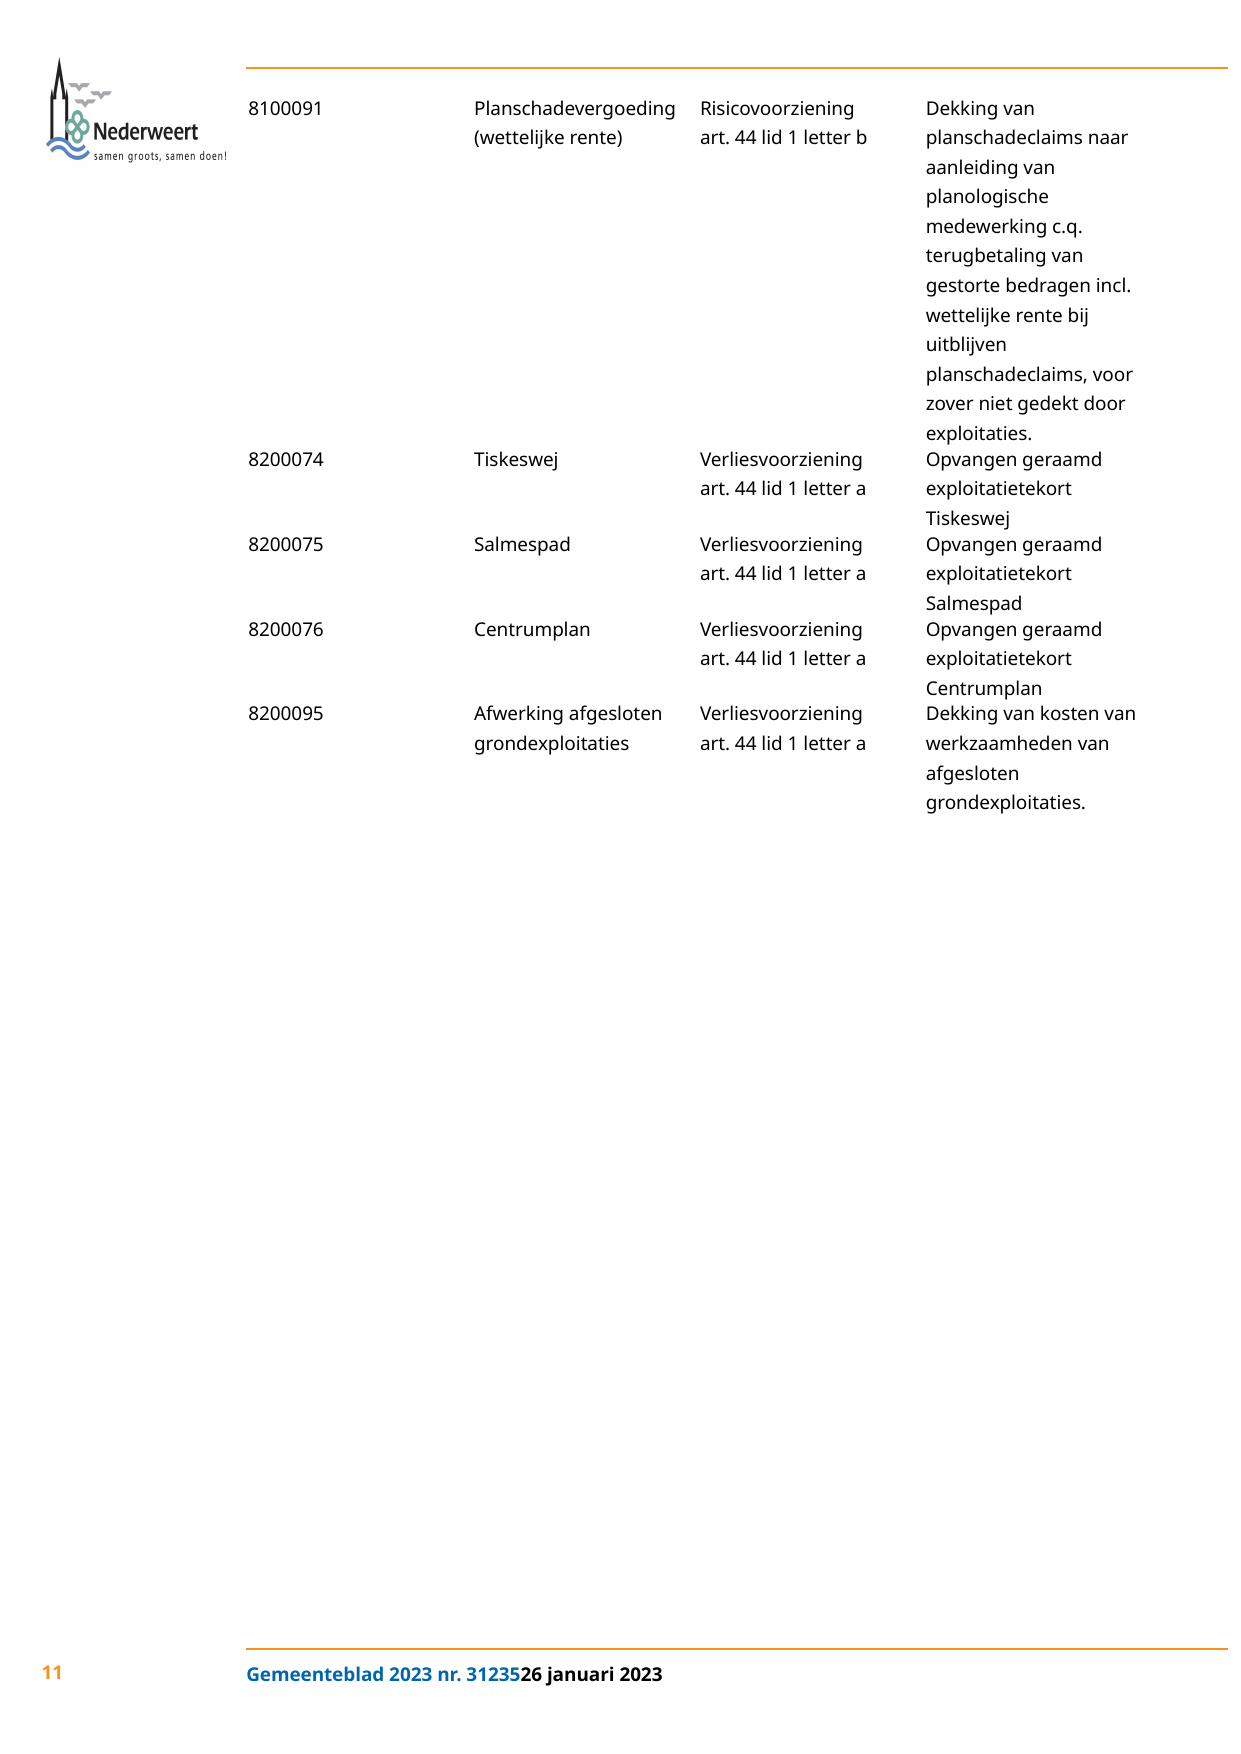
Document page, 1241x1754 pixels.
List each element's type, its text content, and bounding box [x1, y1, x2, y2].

table_cell 8200074 [248, 446, 474, 531]
table_cell Risicovoorziening art. 44 lid 1 letter b [700, 95, 926, 446]
table_cell Afwerking afgesloten grondexploitaties [474, 701, 700, 815]
table_cell Centrumplan [474, 616, 700, 701]
table_cell Salmespad [474, 531, 700, 616]
table_cell Verliesvoorziening art. 44 lid 1 letter a [700, 616, 926, 701]
table_cell 8200075 [248, 531, 474, 616]
table_cell Opvangen geraamd exploitatietekort Salmespad [926, 531, 1152, 616]
table_cell Verliesvoorziening art. 44 lid 1 letter a [700, 446, 926, 531]
table_cell 8200095 [248, 701, 474, 815]
table_cell Tiskeswej [474, 446, 700, 531]
table_cell Dekking van kosten van werkzaamheden van afgesloten grondexploitaties. [926, 701, 1152, 815]
table_cell Opvangen geraamd exploitatietekort Centrumplan [926, 616, 1152, 701]
table_cell 8200076 [248, 616, 474, 701]
picture [41, 47, 231, 172]
table_cell Planschadevergoeding (wettelijke rente) [474, 95, 700, 446]
table_cell Dekking van planschadeclaims naar aanleiding van planologische medewerking c.q. terugbetaling van gestorte bedragen incl. wettelijke rente bij uitblijven planschadeclaims, voor zover niet gedekt door exploitaties. [926, 95, 1152, 446]
table_cell Verliesvoorziening art. 44 lid 1 letter a [700, 701, 926, 815]
table_cell 8100091 [248, 95, 474, 446]
table_cell Verliesvoorziening art. 44 lid 1 letter a [700, 531, 926, 616]
table_cell Opvangen geraamd exploitatietekort Tiskeswej [926, 446, 1152, 531]
